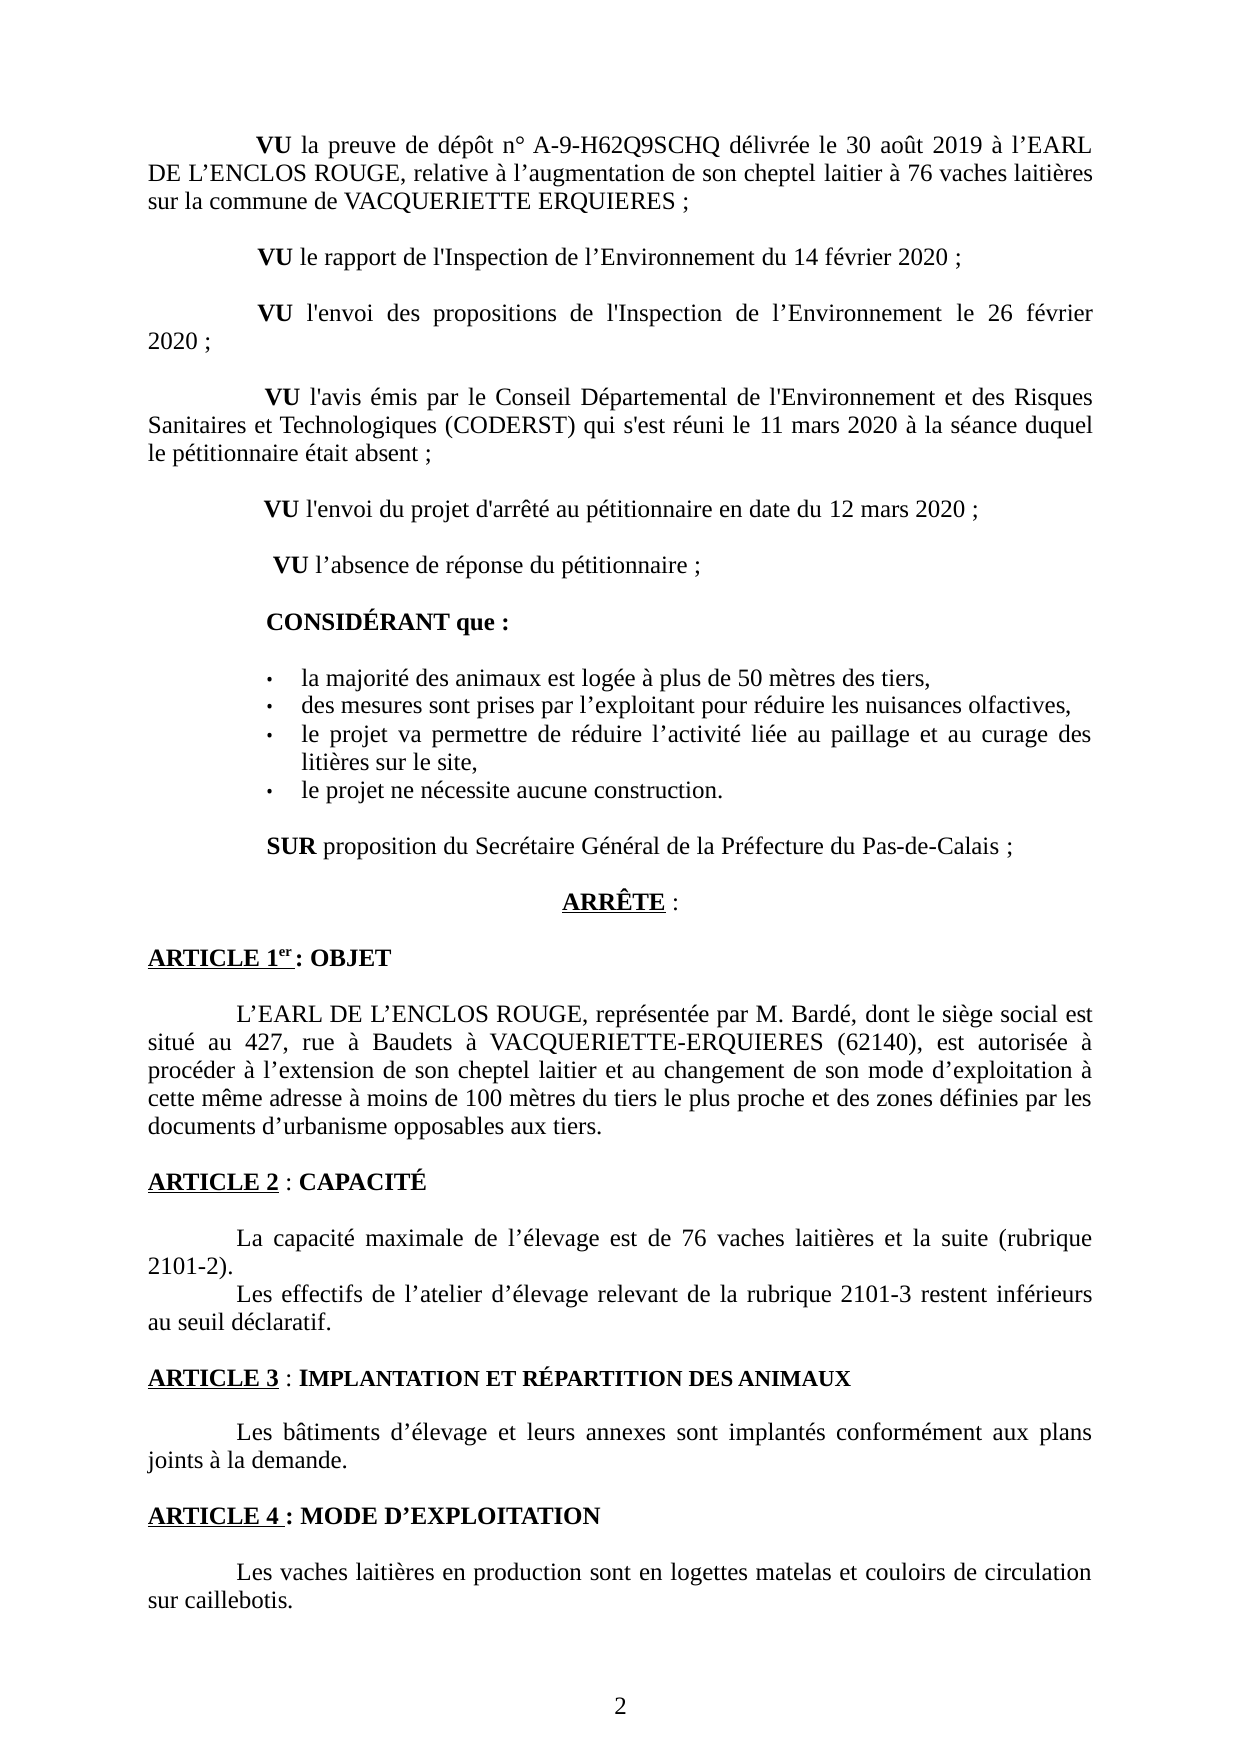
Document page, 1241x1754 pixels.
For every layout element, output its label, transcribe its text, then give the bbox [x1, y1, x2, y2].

text VU l'avis émis par le Conseil Départemental de l'Environnement et des Risques Sanitaires et Technologiques (CODERST) qui s'est réuni le 11 mars 2020 à la séance duquel le pétitionnaire était absent ; [148, 383, 1093, 467]
list des mesures sont prises par l’exploitant pour réduire les nuisances olfactives, [266, 691, 1093, 719]
text VU la preuve de dépôt n° A-9-H62Q9SCHQ délivrée le 30 août 2019 à l’EARL DE L’ENCLOS ROUGE, relative à l’augmentation de son cheptel laitier à 76 vaches laitières sur la commune de VACQUERIETTE ERQUIERES ; [148, 131, 1093, 215]
list le projet va permettre de réduire l’activité liée au paillage et au curage des litières sur le site, [266, 719, 1093, 776]
text VU l'envoi des propositions de l'Inspection de l’Environnement le 26 février 2020 ; [148, 299, 1093, 355]
text ARTICLE 4 : MODE D’EXPLOITATION [148, 1502, 1093, 1529]
text VU le rapport de l'Inspection de l’Environnement du 14 février 2020 ; [148, 243, 1093, 271]
list la majorité des animaux est logée à plus de 50 mètres des tiers, [266, 663, 1093, 691]
text ARRÊTE : [148, 888, 1093, 916]
text ARTICLE 3 : IMPLANTATION ET RÉPARTITION DES ANIMAUX [148, 1364, 1093, 1392]
list le projet ne nécessite aucune construction. [266, 776, 1093, 803]
text Les bâtiments d’élevage et leurs annexes sont implantés conformément aux plans joints à la demande. [148, 1417, 1093, 1473]
text SUR proposition du Secrétaire Général de la Préfecture du Pas-de-Calais ; [148, 832, 1093, 859]
text Les vaches laitières en production sont en logettes matelas et couloirs de circulation sur caillebotis. [148, 1558, 1093, 1614]
text VU l’absence de réponse du pétitionnaire ; [71, 551, 1093, 579]
text ARTICLE 1er : OBJET [148, 944, 1093, 972]
text ARTICLE 2 : CAPACITÉ [148, 1168, 1093, 1196]
text CONSIDÉRANT que : [148, 607, 1093, 635]
text VU l'envoi du projet d'arrêté au pétitionnaire en date du 12 mars 2020 ; [148, 495, 1093, 523]
text La capacité maximale de l’élevage est de 76 vaches laitières et la suite (rubrique 2101-2). [148, 1224, 1093, 1280]
text Les effectifs de l’atelier d’élevage relevant de la rubrique 2101-3 restent inférieurs au seuil déclaratif. [148, 1280, 1093, 1336]
text L’EARL DE L’ENCLOS ROUGE, représentée par M. Bardé, dont le siège social est situé au 427, rue à Baudets à VACQUERIETTE-ERQUIERES (62140), est autorisée à procéder à l’extension de son cheptel laitier et au changement de son mode d’exploitation à cette même adresse à moins de 100 mètres du tiers le plus proche et des zones définies par les documents d’urbanisme opposables aux tiers. [148, 1000, 1093, 1140]
